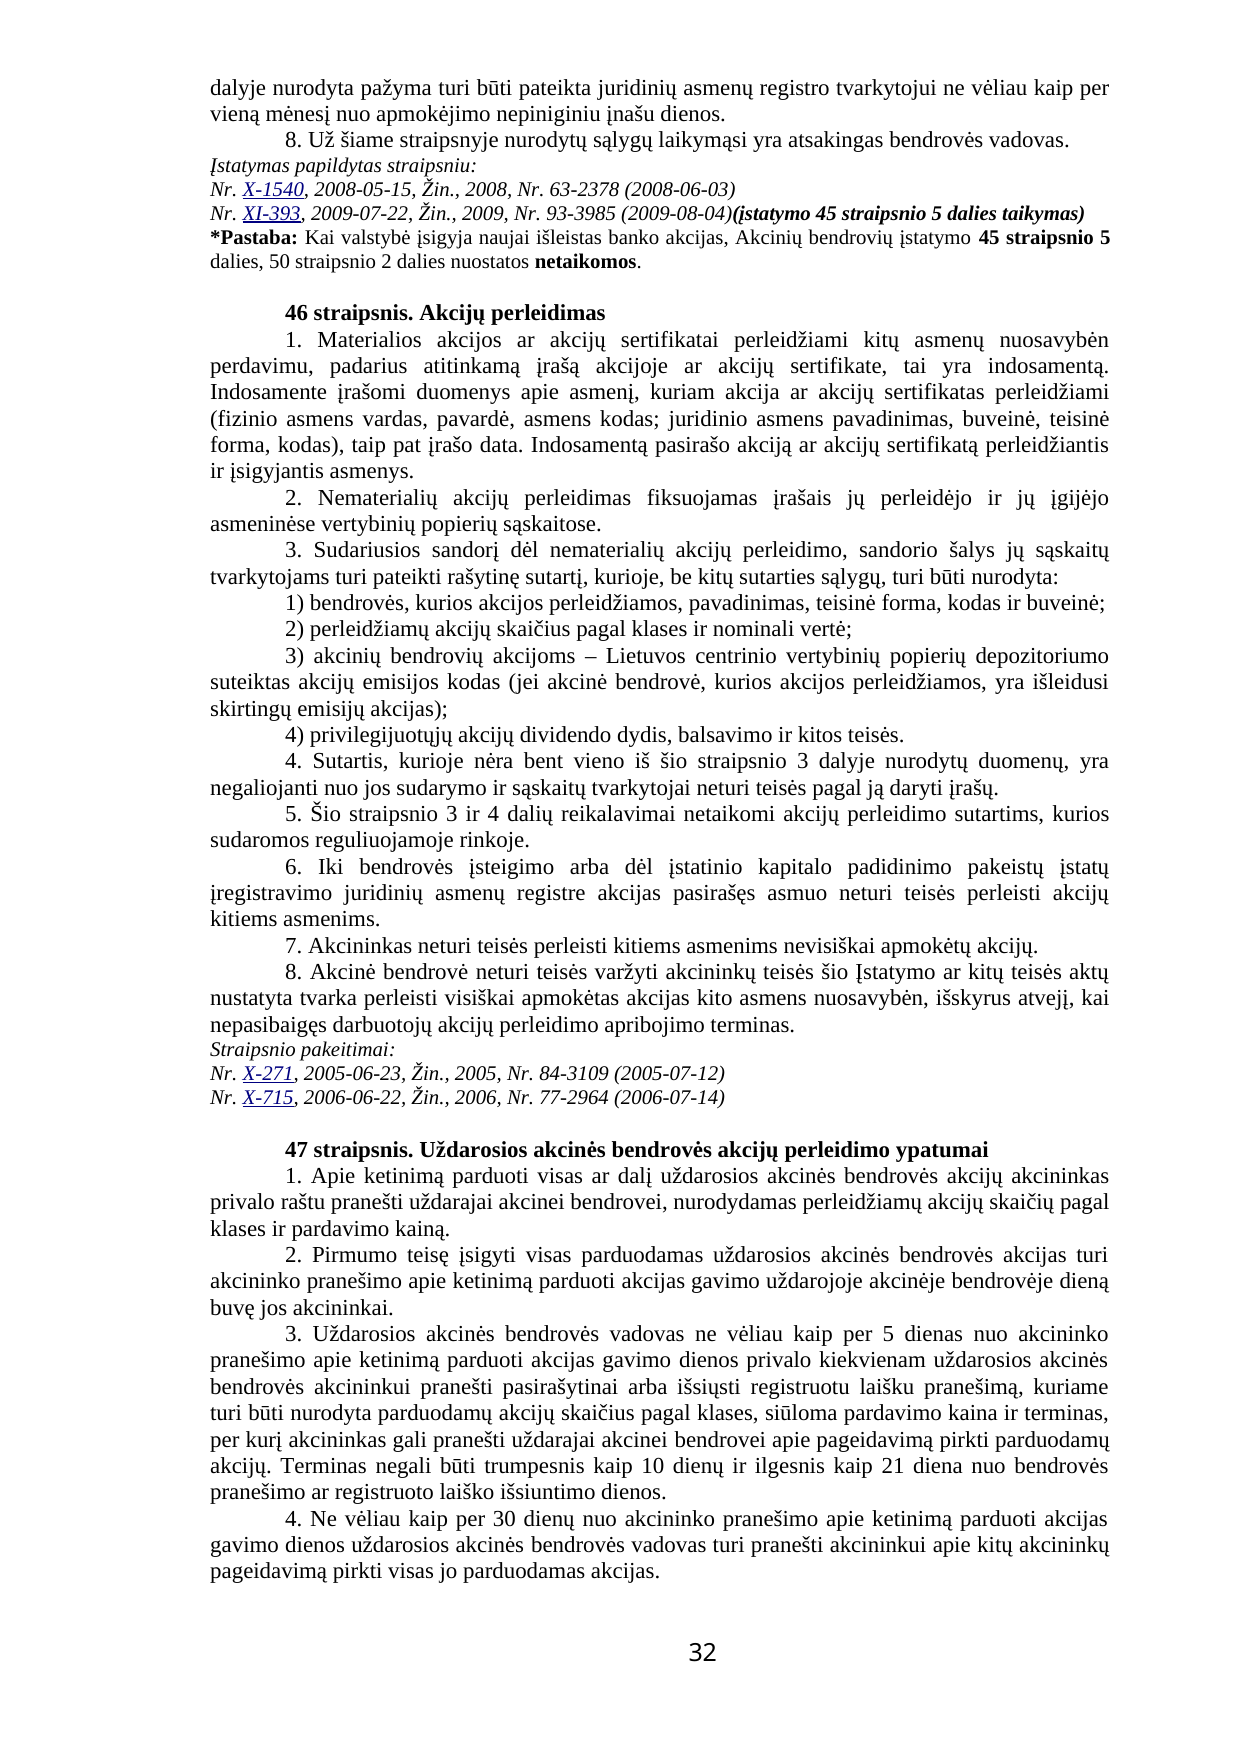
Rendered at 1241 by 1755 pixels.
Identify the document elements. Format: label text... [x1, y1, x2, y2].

text 2. Pirmumo teisę įsigyti visas parduodamas uždarosios akcinės bendrovės akcijas turi akcininko pranešimo apie ketinimą parduoti akcijas gavimo uždarojoje akcinėje bendrovėje dieną buvę jos akcininkai. [210, 1241, 1110, 1320]
text 1. Materialios akcijos ar akcijų sertifikatai perleidžiami kitų asmenų nuosavybėn perdavimu, padarius atitinkamą įrašą akcijoje ar akcijų sertifikate, tai yra indosamentą. Indosamente įrašomi duomenys apie asmenį, kuriam akcija ar akcijų sertifikatas perleidžiami (fizinio asmens vardas, pavardė, asmens kodas; juridinio asmens pavadinimas, buveinė, teisinė forma, kodas), taip pat įrašo data. Indosamentą pasirašo akciją ar akcijų sertifikatą perleidžiantis ir įsigyjantis asmenys. [210, 326, 1111, 484]
text 3) akcinių bendrovių akcijoms – Lietuvos centrinio vertybinių popierių depozitoriumo suteiktas akcijų emisijos kodas (jei akcinė bendrovė, kurios akcijos perleidžiamos, yra išleidusi skirtingų emisijų akcijas); [210, 642, 1111, 721]
text Įstatymas papildytas straipsniu: [210, 153, 1111, 177]
text 8. Už šiame straipsnyje nurodytų sąlygų laikymąsi yra atsakingas bendrovės vadovas. [210, 126, 1111, 153]
text 1. Apie ketinimą parduoti visas ar dalį uždarosios akcinės bendrovės akcijų akcininkas privalo raštu pranešti uždarajai akcinei bendrovei, nurodydamas perleidžiamų akcijų skaičių pagal klases ir pardavimo kainą. [210, 1162, 1111, 1241]
text 3. Sudariusios sandorį dėl nematerialių akcijų perleidimo, sandorio šalys jų sąskaitų tvarkytojams turi pateikti rašytinę sutartį, kurioje, be kitų sutarties sąlygų, turi būti nurodyta: [210, 536, 1111, 589]
text 2. Nematerialių akcijų perleidimas fiksuojamas įrašais jų perleidėjo ir jų įgijėjo asmeninėse vertybinių popierių sąskaitose. [210, 484, 1111, 536]
text Nr. X-715, 2006-06-22, Žin., 2006, Nr. 77-2964 (2006-07-14) [210, 1085, 1111, 1109]
text Nr. XI-393, 2009-07-22, Žin., 2009, Nr. 93-3985 (2009-08-04)(įstatymo 45 straipsnio 5 dalies taikymas) [210, 201, 1111, 225]
text 5. Šio straipsnio 3 ir 4 dalių reikalavimai netaikomi akcijų perleidimo sutartims, kurios sudaromos reguliuojamoje rinkoje. [210, 800, 1111, 853]
text 2) perleidžiamų akcijų skaičius pagal klases ir nominali vertė; [210, 616, 1111, 642]
text Nr. X-1540, 2008-05-15, Žin., 2008, Nr. 63-2378 (2008-06-03) [210, 177, 1111, 201]
text 4) privilegijuotųjų akcijų dividendo dydis, balsavimo ir kitos teisės. [210, 721, 1111, 747]
text 46 straipsnis. Akcijų perleidimas [210, 299, 1111, 326]
text 8. Akcinė bendrovė neturi teisės varžyti akcininkų teisės šio Įstatymo ar kitų teisės aktų nustatyta tvarka perleisti visiškai apmokėtas akcijas kito asmens nuosavybėn, išskyrus atvejį, kai nepasibaigęs darbuotojų akcijų perleidimo apribojimo terminas. [210, 958, 1111, 1037]
text *Pastaba: Kai valstybė įsigyja naujai išleistas banko akcijas, Akcinių bendrovių įstatymo 45 straipsnio 5 dalies, 50 straipsnio 2 dalies nuostatos netaikomos. [210, 225, 1111, 273]
text dalyje nurodyta pažyma turi būti pateikta juridinių asmenų registro tvarkytojui ne vėliau kaip per vieną mėnesį nuo apmokėjimo nepiniginiu įnašu dienos. [210, 73, 1111, 126]
text 4. Sutartis, kurioje nėra bent vieno iš šio straipsnio 3 dalyje nurodytų duomenų, yra negaliojanti nuo jos sudarymo ir sąskaitų tvarkytojai neturi teisės pagal ją daryti įrašų. [210, 747, 1111, 800]
text Straipsnio pakeitimai: [210, 1037, 1111, 1061]
text 7. Akcininkas neturi teisės perleisti kitiems asmenims nevisiškai apmokėtų akcijų. [210, 932, 1111, 958]
text 4. Ne vėliau kaip per 30 dienų nuo akcininko pranešimo apie ketinimą parduoti akcijas gavimo dienos uždarosios akcinės bendrovės vadovas turi pranešti akcininkui apie kitų akcininkų pageidavimą pirkti visas jo parduodamas akcijas. [210, 1505, 1110, 1584]
text 6. Iki bendrovės įsteigimo arba dėl įstatinio kapitalo padidinimo pakeistų įstatų įregistravimo juridinių asmenų registre akcijas pasirašęs asmuo neturi teisės perleisti akcijų kitiems asmenims. [210, 853, 1111, 932]
text 1) bendrovės, kurios akcijos perleidžiamos, pavadinimas, teisinė forma, kodas ir buveinė; [210, 589, 1111, 616]
text Nr. X-271, 2005-06-23, Žin., 2005, Nr. 84-3109 (2005-07-12) [210, 1061, 1111, 1085]
text 47 straipsnis. Uždarosios akcinės bendrovės akcijų perleidimo ypatumai [210, 1136, 1111, 1162]
text 3. Uždarosios akcinės bendrovės vadovas ne vėliau kaip per 5 dienas nuo akcininko pranešimo apie ketinimą parduoti akcijas gavimo dienos privalo kiekvienam uždarosios akcinės bendrovės akcininkui pranešti pasirašytinai arba išsiųsti registruotu laišku pranešimą, kuriame turi būti nurodyta parduodamų akcijų skaičius pagal klases, siūloma pardavimo kaina ir terminas, per kurį akcininkas gali pranešti uždarajai akcinei bendrovei apie pageidavimą pirkti parduodamų akcijų. Terminas negali būti trumpesnis kaip 10 dienų ir ilgesnis kaip 21 diena nuo bendrovės pranešimo ar registruoto laiško išsiuntimo dienos. [210, 1320, 1110, 1505]
